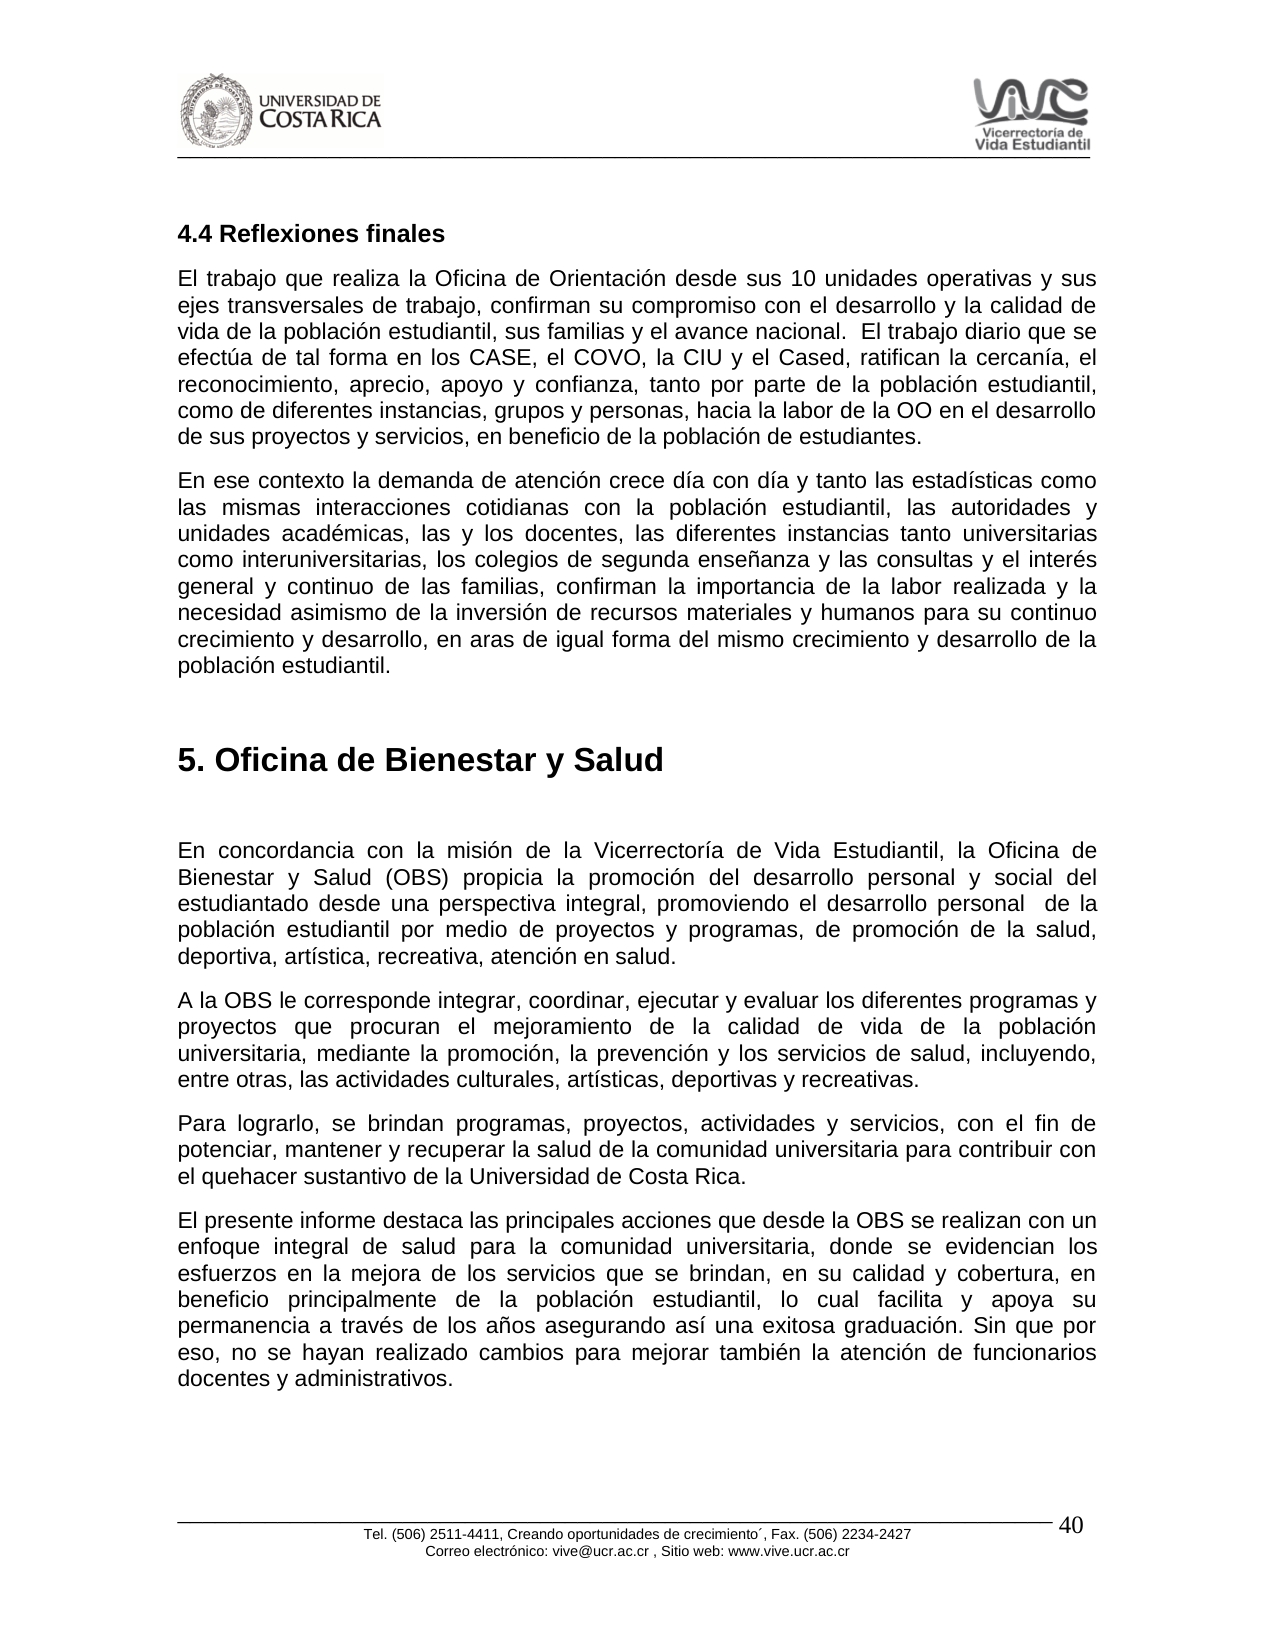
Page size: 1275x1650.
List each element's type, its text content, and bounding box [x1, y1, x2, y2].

text A la OBS le corresponde integrar, coordinar, ejecutar y evaluar los diferentes programas y proyectos que procuran el mejoramiento de la calidad de vida de la población universitaria, mediante la promoción, la prevención y los servicios de salud, incluyendo, entre otras, las actividades culturales, artísticas, deportivas y recreativas. [177, 987, 1098, 1092]
subtitle 4.4 Reflexiones finales [177, 219, 1098, 247]
text El trabajo que realiza la Oficina de Orientación desde sus 10 unidades operativas y sus ejes transversales de trabajo, confirman su compromiso con el desarrollo y la calidad de vida de la población estudiantil, sus familias y el avance nacional. El trabajo diario que se efectúa de tal forma en los CASE, el COVO, la CIU y el Cased, ratifican la cercanía, el reconocimiento, aprecio, apoyo y confianza, tanto por parte de la población estudiantil, como de diferentes instancias, grupos y personas, hacia la labor de la OO en el desarrollo de sus proyectos y servicios, en beneficio de la población de estudiantes. [177, 265, 1098, 450]
text En ese contexto la demanda de atención crece día con día y tanto las estadísticas como las mismas interacciones cotidianas con la población estudiantil, las autoridades y unidades académicas, las y los docentes, las diferentes instancias tanto universitarias como interuniversitarias, los colegios de segunda enseñanza y las consultas y el interés general y continuo de las familias, confirman la importancia de la labor realizada y la necesidad asimismo de la inversión de recursos materiales y humanos para su continuo crecimiento y desarrollo, en aras de igual forma del mismo crecimiento y desarrollo de la población estudiantil. [177, 467, 1098, 678]
text El presente informe destaca las principales acciones que desde la OBS se realizan con un enfoque integral de salud para la comunidad universitaria, donde se evidencian los esfuerzos en la mejora de los servicios que se brindan, en su calidad y cobertura, en beneficio principalmente de la población estudiantil, lo cual facilita y apoya su permanencia a través de los años asegurando así una exitosa graduación. Sin que por eso, no se hayan realizado cambios para mejorar también la atención de funcionarios docentes y administrativos. [177, 1207, 1098, 1391]
subtitle 5. Oficina de Bienestar y Salud [177, 740, 1098, 778]
text En concordancia con la misión de la Vicerrectoría de Vida Estudiantil, la Oficina de Bienestar y Salud (OBS) propicia la promoción del desarrollo personal y social del estudiantado desde una perspectiva integral, promoviendo el desarrollo personal de la población estudiantil por medio de proyectos y programas, de promoción de la salud, deportiva, artística, recreativa, atención en salud. [177, 837, 1098, 969]
text Para lograrlo, se brindan programas, proyectos, actividades y servicios, con el fin de potenciar, mantener y recuperar la salud de la comunidad universitaria para contribuir con el quehacer sustantivo de la Universidad de Costa Rica. [177, 1110, 1098, 1189]
